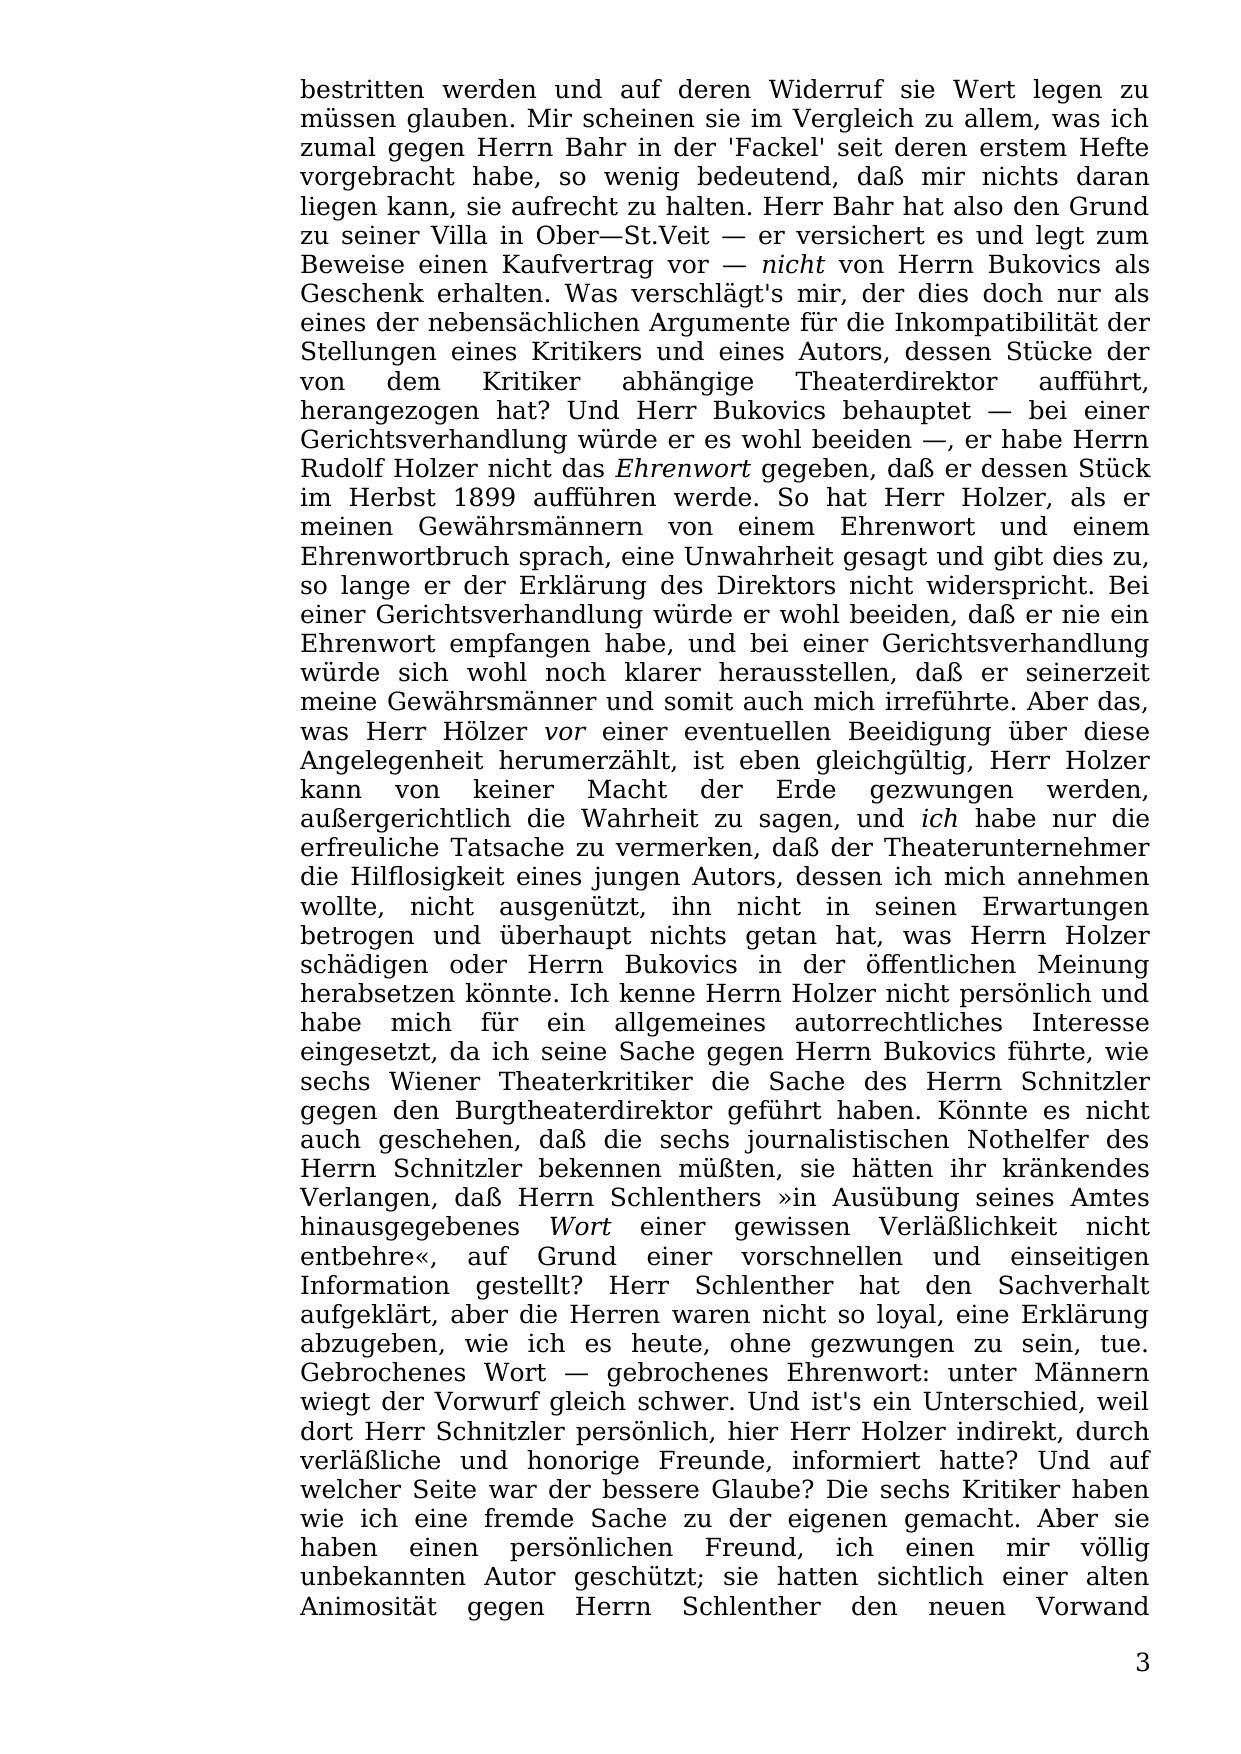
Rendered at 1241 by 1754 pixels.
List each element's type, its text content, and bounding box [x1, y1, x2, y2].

text bestritten werden und auf deren Widerruf sie Wert legen zu müssen glauben. Mir scheinen sie im Vergleich zu allem, was ich zumal gegen Herrn Bahr in der 'Fackel' seit deren erstem Hefte vorgebracht habe, so wenig bedeutend, daß mir nichts daran liegen kann, sie aufrecht zu halten. Herr Bahr hat also den Grund zu seiner Villa in Ober—St.Veit — er versichert es und legt zum Beweise einen Kaufvertrag vor — nicht von Herrn Bukovics als Geschenk erhalten. Was verschlägt's mir, der dies doch nur als eines der nebensächlichen Argumente für die Inkompatibilität der Stellungen eines Kritikers und eines Autors, dessen Stücke der von dem Kritiker abhängige Theaterdirektor aufführt, herangezogen hat? Und Herr Bukovics behauptet — bei einer Gerichtsverhandlung würde er es wohl beeiden —, er habe Herrn Rudolf Holzer nicht das Ehrenwort gegeben, daß er dessen Stück im Herbst 1899 aufführen werde. So hat Herr Holzer, als er meinen Gewährsmännern von einem Ehrenwort und einem Ehrenwortbruch sprach, eine Unwahrheit gesagt und gibt dies zu, so lange er der Erklärung des Direktors nicht widerspricht. Bei einer Gerichtsverhandlung würde er wohl beeiden, daß er nie ein Ehrenwort empfangen habe, und bei einer Gerichtsverhandlung würde sich wohl noch klarer herausstellen, daß er seinerzeit meine Gewährsmänner und somit auch mich irreführte. Aber das, was Herr Hölzer vor einer eventuellen Beeidigung über diese Angelegenheit herum­erzählt, ist eben gleichgültig, Herr Holzer kann von keiner Macht der Erde gezwungen werden, außergerichtlich die Wahrheit zu sagen, und ich habe nur die erfreuliche Tatsache zu vermerken, daß der Theaterunternehmer die Hilflosigkeit eines jungen Autors, dessen ich mich annehmen wollte, nicht ausgenützt, ihn nicht in seinen Erwartungen betrogen und überhaupt nichts getan hat, was Herrn Holzer schädigen oder Herrn Bukovics in der öffentlichen Meinung herabsetzen könnte. Ich kenne Herrn Holzer nicht persönlich und habe mich für ein allgemeines autorrechtliches Interesse eingesetzt, da ich seine Sache gegen Herrn Bukovics führte, wie sechs Wiener Theaterkritiker die Sache des Herrn Schnitzler gegen den Burgtheaterdirektor geführt haben. Könnte es nicht auch geschehen, daß die sechs journalistischen Nothelfer des Herrn Schnitzler bekennen müßten, sie hätten ihr kränkendes Verlangen, daß Herrn Schlenthers »in Ausübung seines Amtes hinausgegebenes Wort einer gewissen Verläßlichkeit nicht entbehre«, auf Grund einer vorschnellen und einseitigen Information gestellt? Herr Schlenther hat den Sachverhalt aufgeklärt, aber die Herren waren nicht so loyal, eine Erklärung abzugeben, wie ich es heute, ohne gezwungen zu sein, tue. Gebrochenes Wort — gebrochenes Ehrenwort: unter Männern wiegt der Vorwurf gleich schwer. Und ist's ein Unterschied, weil dort Herr Schnitzler persönlich, hier Herr Holzer indirekt, durch verläßliche und honorige Freunde, informiert hatte? Und auf welcher Seite war der bessere Glaube? Die sechs Kritiker haben wie ich eine fremde Sache zu der eigenen gemacht. Aber sie haben einen persönlichen Freund, ich einen mir völlig unbekannten Autor geschützt; sie hatten sichtlich einer alten Animosität gegen Herrn Schlenther den neuen Vorwand [300, 75, 1151, 1621]
